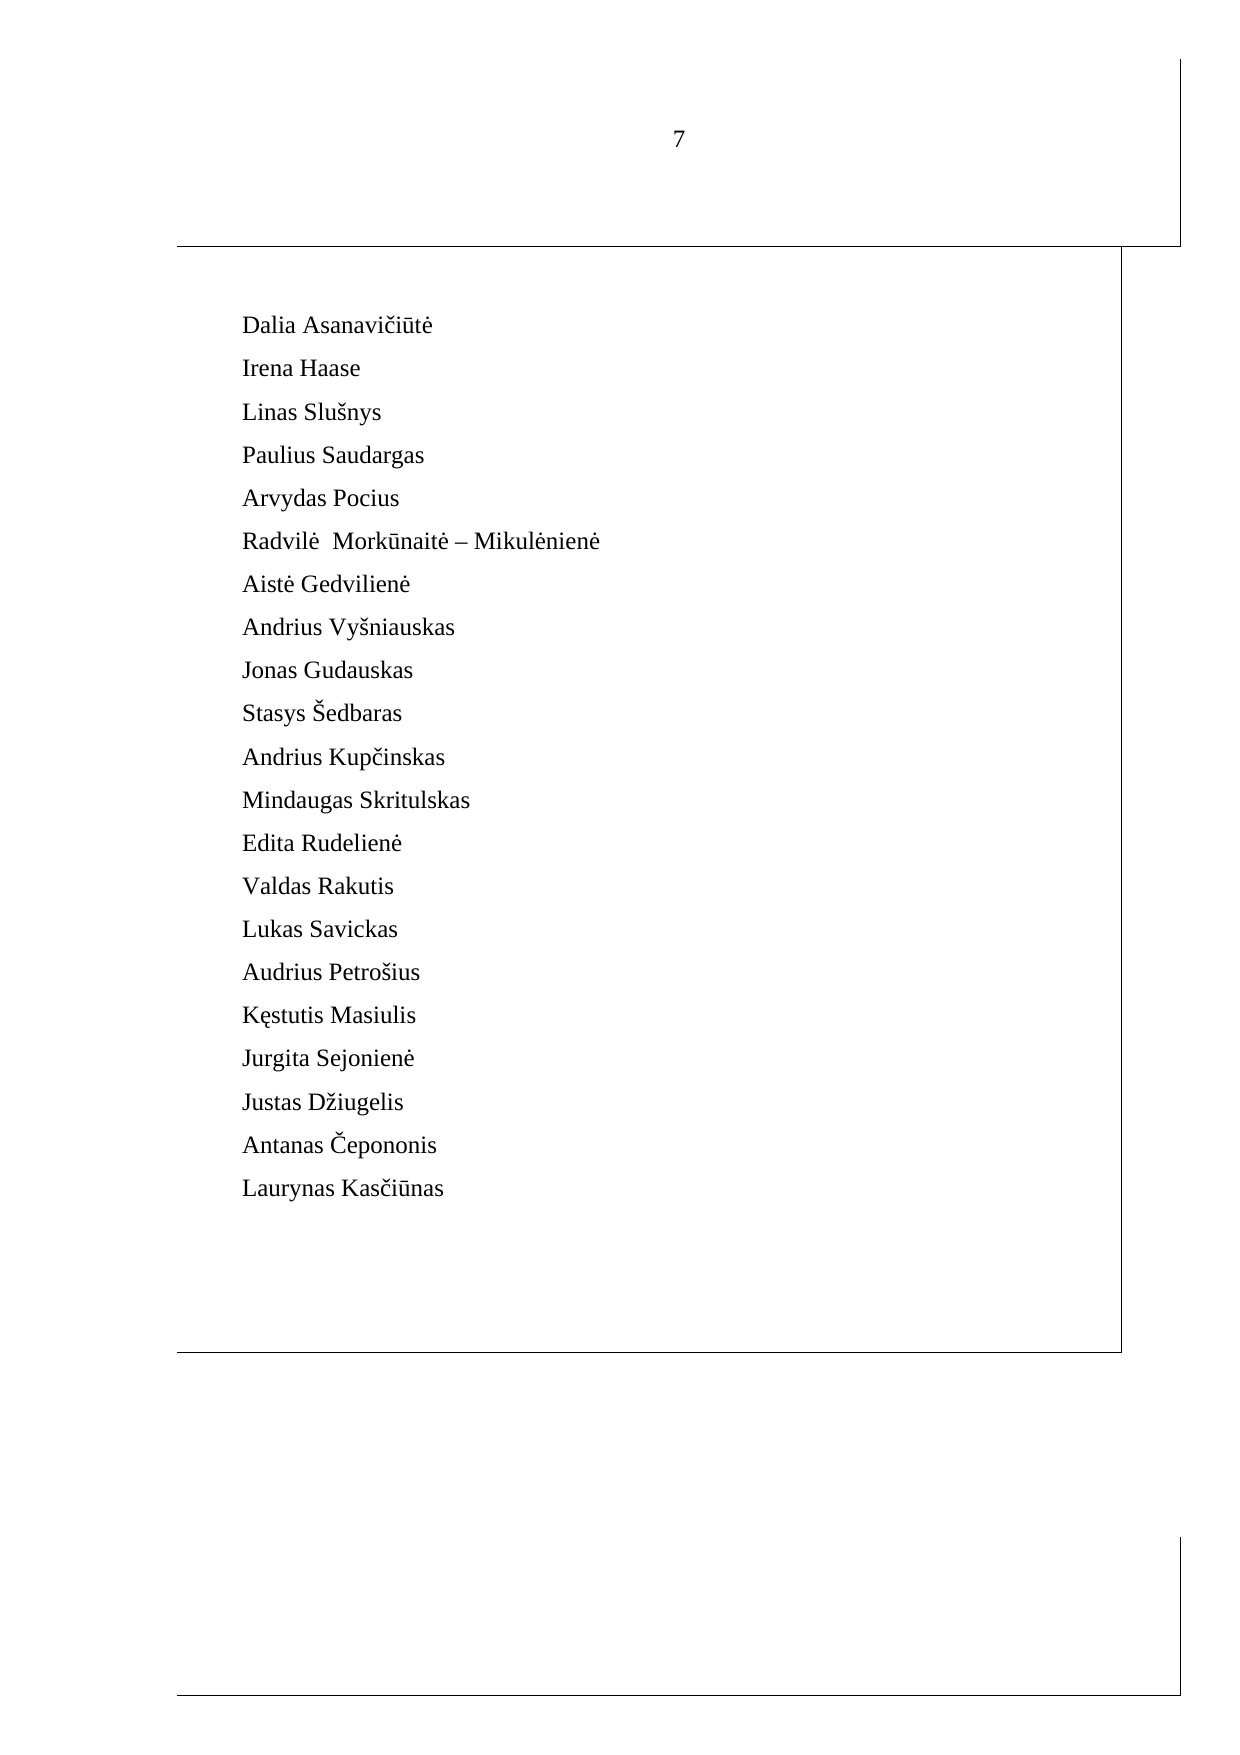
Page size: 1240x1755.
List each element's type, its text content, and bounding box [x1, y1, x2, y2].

text Paulius Saudargas [177, 375, 1122, 418]
text Irena Haase [177, 289, 1122, 332]
text Valdas Rakutis [177, 806, 1122, 849]
text Audrius Petrošius [177, 893, 1122, 936]
text Lukas Savickas [177, 849, 1122, 893]
text Linas Slušnys [177, 332, 1122, 375]
text Andrius Vyšniauskas [177, 548, 1122, 591]
text Antanas Čepononis [177, 1065, 1122, 1108]
text Jonas Gudauskas [177, 591, 1122, 634]
text Radvilė Morkūnaitė – Mikulėnienė [177, 461, 1122, 504]
text Dalia Asanavičiūtė [177, 246, 1121, 289]
text Kęstutis Masiulis [177, 936, 1122, 979]
text Laurynas Kasčiūnas [177, 1108, 1122, 1202]
text Justas Džiugelis [177, 1022, 1122, 1065]
text Stasys Šedbaras [177, 634, 1122, 677]
text Mindaugas Skritulskas [177, 720, 1122, 763]
text Jurgita Sejonienė [177, 979, 1122, 1022]
text Edita Rudelienė [177, 763, 1122, 806]
text Arvydas Pocius [177, 418, 1122, 461]
text Aistė Gedvilienė [177, 504, 1122, 548]
text Andrius Kupčinskas [177, 677, 1122, 720]
